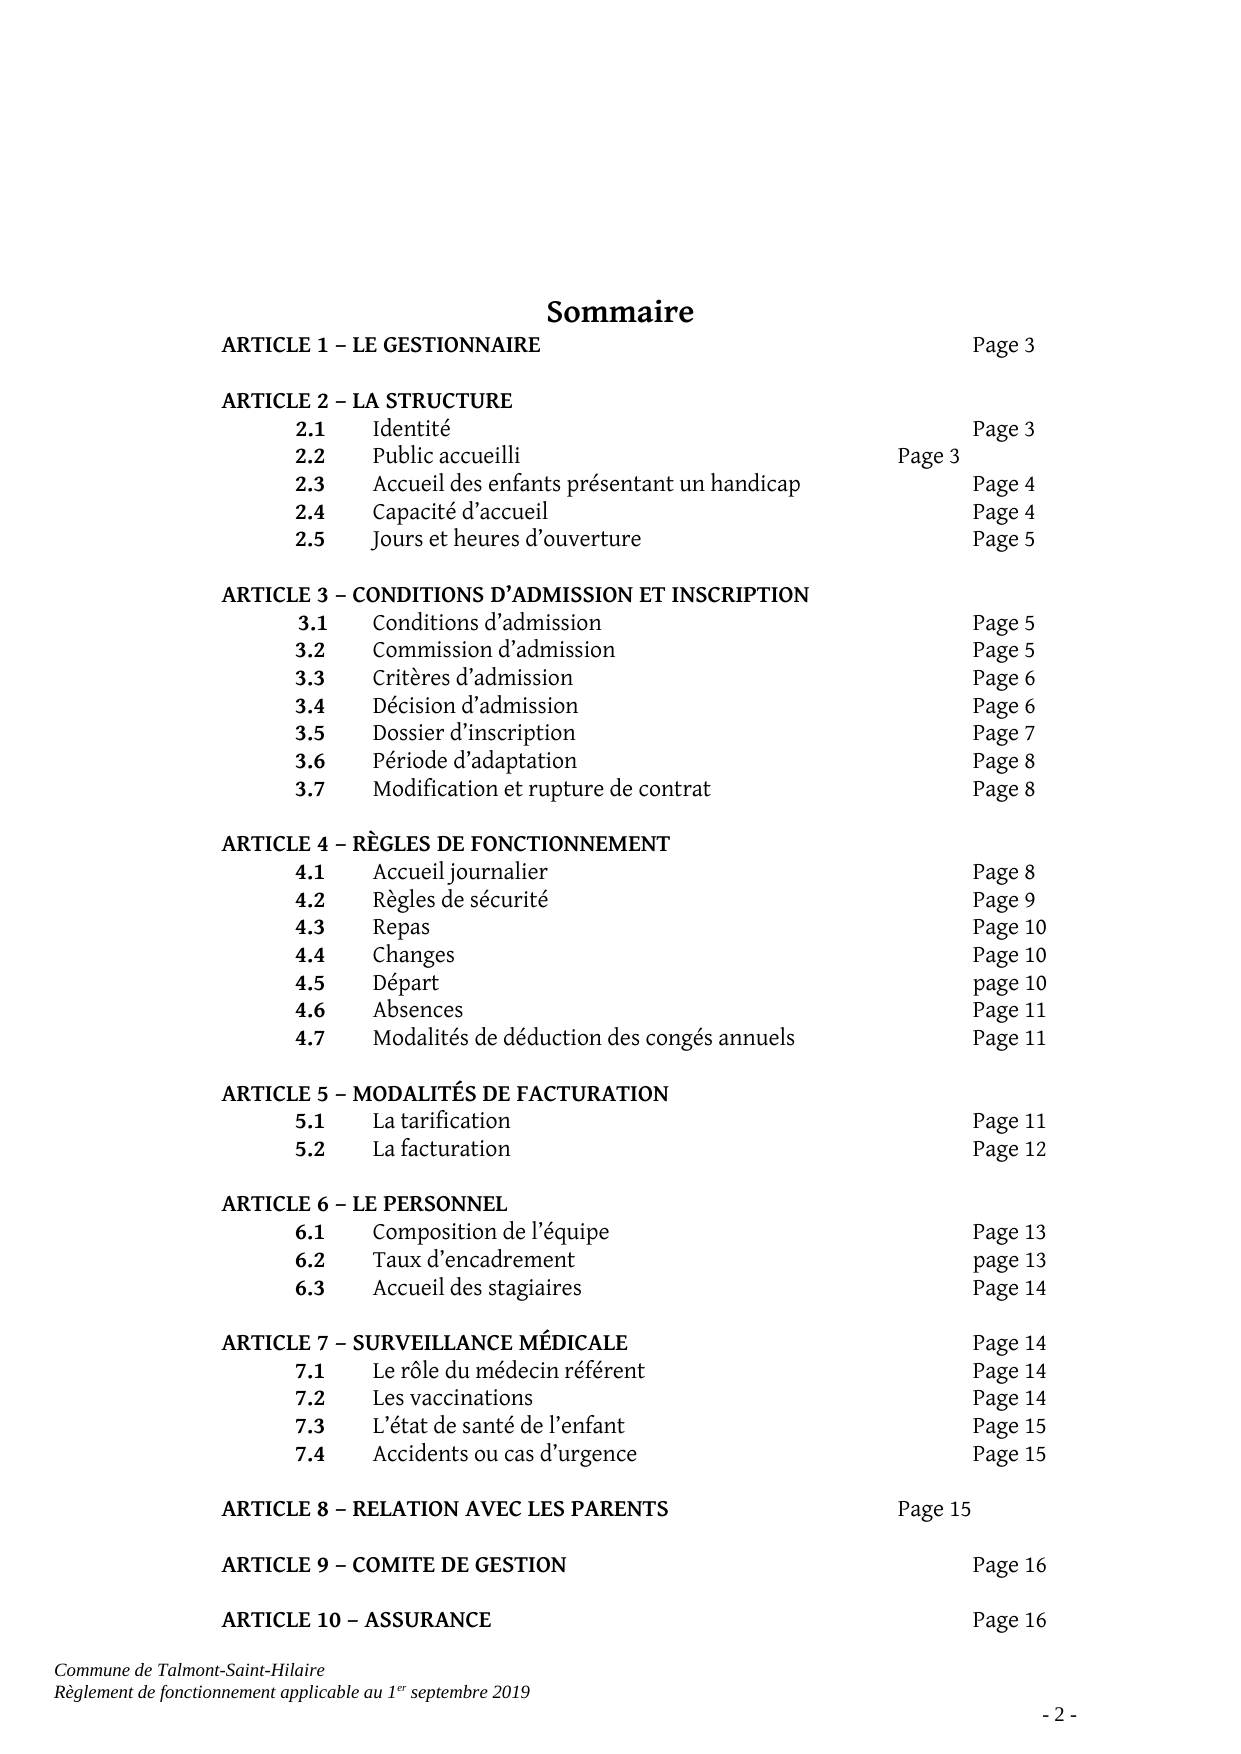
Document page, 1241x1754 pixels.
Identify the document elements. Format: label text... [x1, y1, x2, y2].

text 5.1 La tarification Page 11 [294, 1108, 1093, 1136]
text 7.2 Les vaccinations Page 14 [294, 1385, 1093, 1413]
text ARTICLE 4 – RÈGLES DE FONCTIONNEMENT [148, 831, 1093, 858]
text ARTICLE 3 – CONDITIONS D’ADMISSION ET INSCRIPTION [148, 581, 1093, 609]
text 4.5 Départ page 10 [294, 969, 1093, 997]
text ARTICLE 8 – RELATION AVEC LES PARENTS Page 15 [148, 1496, 1093, 1523]
text ARTICLE 5 – MODALITÉS DE FACTURATION [148, 1080, 1093, 1108]
text 4.1 Accueil journalier Page 8 [294, 858, 1093, 886]
text 3.3 Critères d’admission Page 6 [294, 664, 1093, 692]
text 3.2 Commission d’admission Page 5 [294, 637, 1093, 664]
text 2.3 Accueil des enfants présentant un handicap Page 4 [294, 471, 1093, 498]
text 2.5 Jours et heures d’ouverture Page 5 [294, 526, 1093, 554]
text 6.2 Taux d’encadrement page 13 [294, 1246, 1093, 1274]
text 6.1 Composition de l’équipe Page 13 [294, 1219, 1093, 1246]
text 2.2 Public accueilli Page 3 [294, 443, 1093, 471]
text 3.7 Modification et rupture de contrat Page 8 [294, 775, 1093, 803]
text ARTICLE 9 – COMITE DE GESTION Page 16 [148, 1551, 1093, 1579]
text 7.3 L’état de santé de l’enfant Page 15 [294, 1413, 1093, 1440]
text 3.5 Dossier d’inscription Page 7 [294, 720, 1093, 748]
text 7.4 Accidents ou cas d’urgence Page 15 [294, 1440, 1093, 1468]
text 6.3 Accueil des stagiaires Page 14 [294, 1274, 1093, 1302]
text 4.2 Règles de sécurité Page 9 [294, 886, 1093, 914]
text ARTICLE 6 – LE PERSONNEL [148, 1191, 1093, 1219]
text ARTICLE 2 – LA STRUCTURE [148, 387, 1093, 415]
text 3.1 Conditions d’admission Page 5 [294, 609, 1093, 637]
text 5.2 La facturation Page 12 [294, 1136, 1093, 1163]
text 4.6 Absences Page 11 [294, 997, 1093, 1025]
text 7.1 Le rôle du médecin référent Page 14 [294, 1357, 1093, 1385]
text 4.7 Modalités de déduction des congés annuels Page 11 [294, 1025, 1093, 1052]
text ARTICLE 10 – ASSURANCE Page 16 [148, 1607, 1093, 1634]
text 2.1 Identité Page 3 [294, 415, 1093, 443]
text 3.4 Décision d’admission Page 6 [294, 692, 1093, 720]
text 4.3 Repas Page 10 [294, 914, 1093, 942]
text ARTICLE 1 – LE GESTIONNAIRE Page 3 [148, 332, 1093, 360]
text 2.4 Capacité d’accueil Page 4 [294, 498, 1093, 526]
text Sommaire [148, 293, 1093, 332]
text 3.6 Période d’adaptation Page 8 [294, 748, 1093, 775]
text ARTICLE 7 – SURVEILLANCE MÉDICALE Page 14 [148, 1329, 1093, 1357]
text 4.4 Changes Page 10 [294, 942, 1093, 969]
